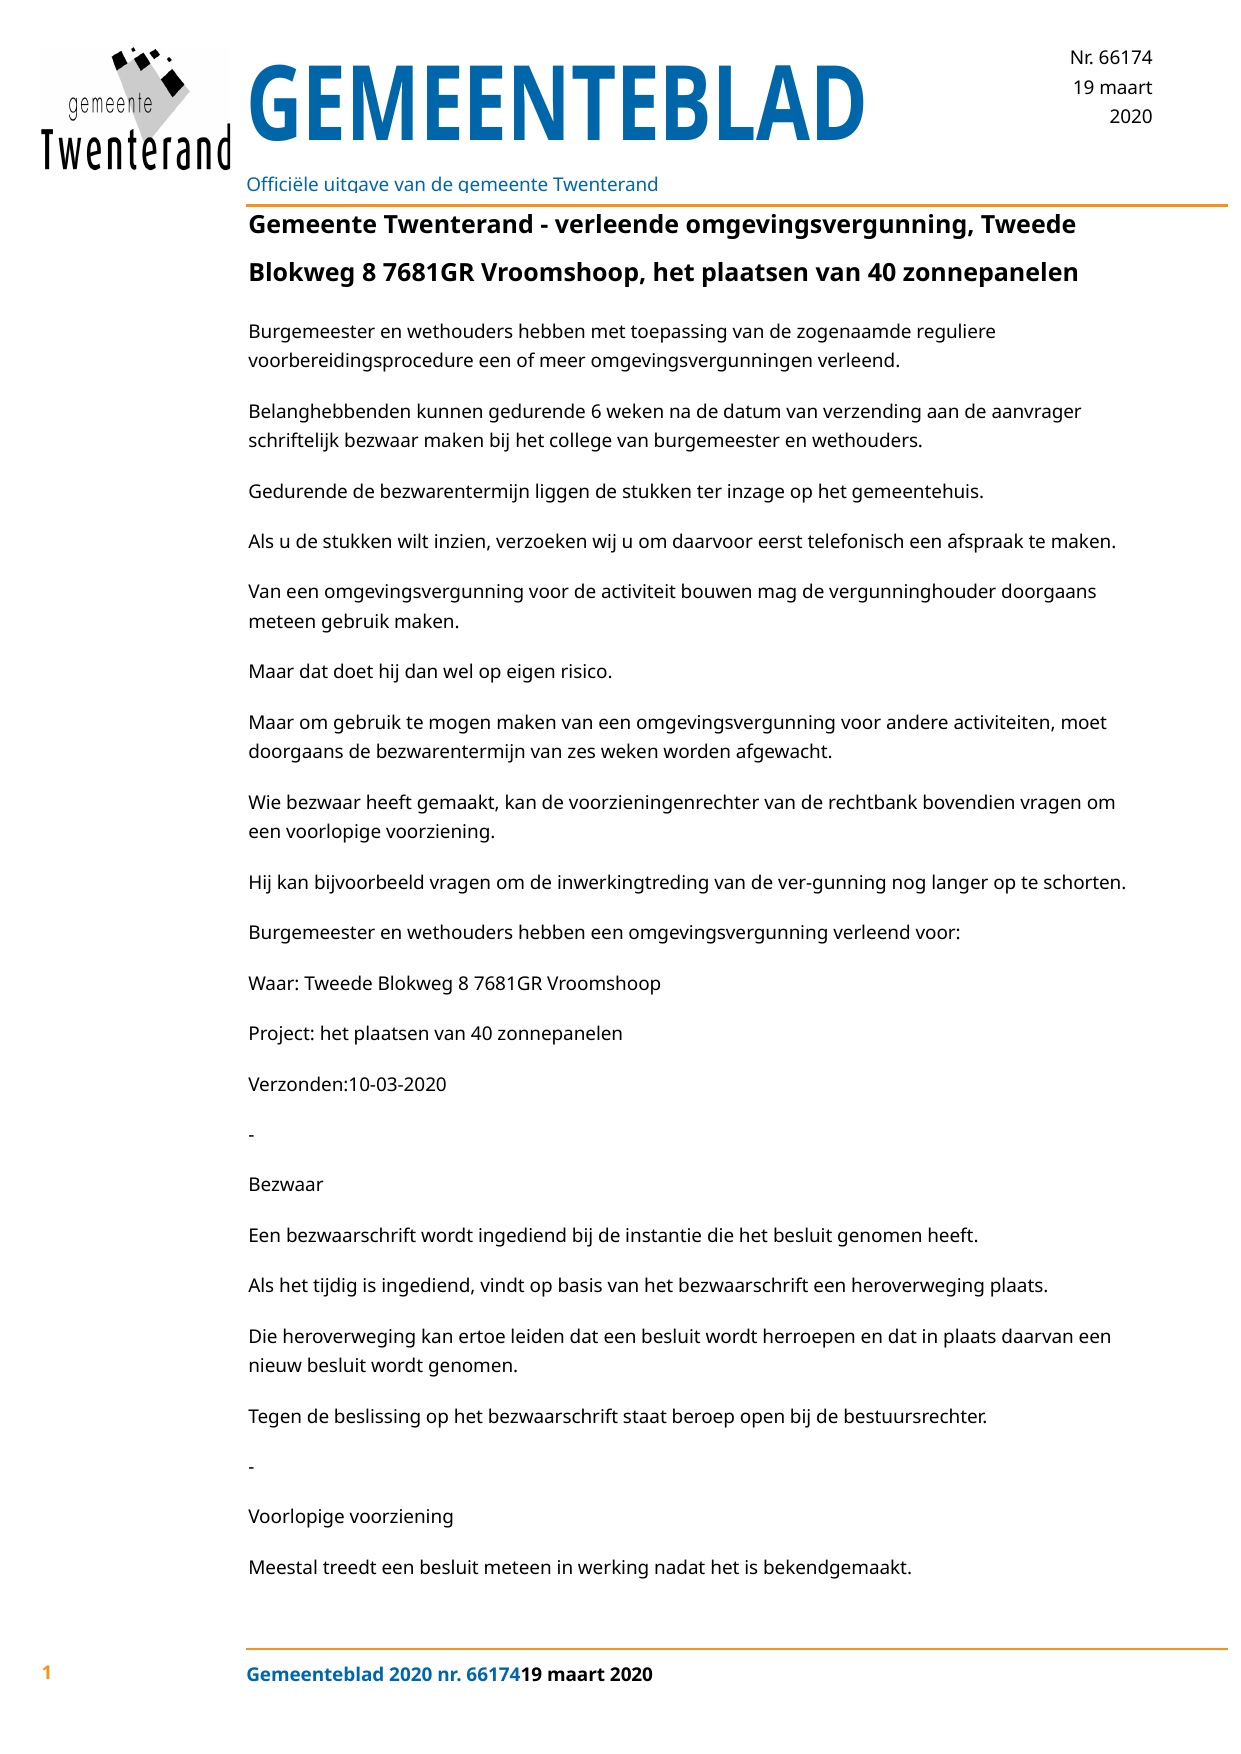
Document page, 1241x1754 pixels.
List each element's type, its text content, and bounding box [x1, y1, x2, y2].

text Waar: Tweede Blokweg 8 7681GR Vroomshoop [248, 970, 1152, 996]
text Als het tijdig is ingediend, vindt op basis van het bezwaarschrift een heroverweging plaats. [248, 1272, 1152, 1298]
text Gemeente Twenterand - verleende omgevingsvergunning, Tweede Blokweg 8 7681GR Vroomshoop, het plaatsen van 40 zonnepanelen [248, 207, 1152, 288]
text Hij kan bijvoorbeeld vragen om de inwerkingtreding van de ver-gunning nog langer op te schorten. [248, 869, 1152, 895]
text Meestal treedt een besluit meteen in werking nadat het is bekendgemaakt. [248, 1554, 1152, 1580]
text Voorlopige voorziening [248, 1504, 1152, 1529]
text Burgemeester en wethouders hebben met toepassing van de zogenaamde reguliere voorbereidingsprocedure een of meer omgevingsvergunningen verleend. [248, 318, 1152, 373]
text Bezwaar [248, 1172, 1152, 1197]
text Burgemeester en wethouders hebben een omgevingsvergunning verleend voor: [248, 919, 1152, 945]
text Van een omgevingsvergunning voor de activiteit bouwen mag de vergunninghouder doorgaans meteen gebruik maken. [248, 579, 1152, 634]
text Tegen de beslissing op het bezwaarschrift staat beroep open bij de bestuursrechter. [248, 1403, 1152, 1429]
text Als u de stukken wilt inzien, verzoeken wij u om daarvoor eerst telefonisch een afspraak te maken. [248, 528, 1152, 554]
text Maar om gebruik te mogen maken van een omgevingsvergunning voor andere activiteiten, moet doorgaans de bezwarentermijn van zes weken worden afgewacht. [248, 709, 1152, 764]
text - [248, 1453, 1152, 1479]
text Project: het plaatsen van 40 zonnepanelen [248, 1020, 1152, 1046]
text Een bezwaarschrift wordt ingediend bij de instantie die het besluit genomen heeft. [248, 1222, 1152, 1248]
text Belanghebbenden kunnen gedurende 6 weken na de datum van verzending aan de aanvrager schriftelijk bezwaar maken bij het college van burgemeester en wethouders. [248, 398, 1152, 453]
text Maar dat doet hij dan wel op eigen risico. [248, 659, 1152, 684]
picture [41, 47, 231, 172]
text - [248, 1121, 1152, 1147]
text Gedurende de bezwarentermijn liggen de stukken ter inzage op het gemeentehuis. [248, 478, 1152, 504]
text Die heroverweging kan ertoe leiden dat een besluit wordt herroepen en dat in plaats daarvan een nieuw besluit wordt genomen. [248, 1323, 1152, 1378]
text Verzonden:10-03-2020 [248, 1071, 1152, 1097]
text Wie bezwaar heeft gemaakt, kan de voorzieningenrechter van de rechtbank bovendien vragen om een voorlopige voorziening. [248, 789, 1152, 844]
